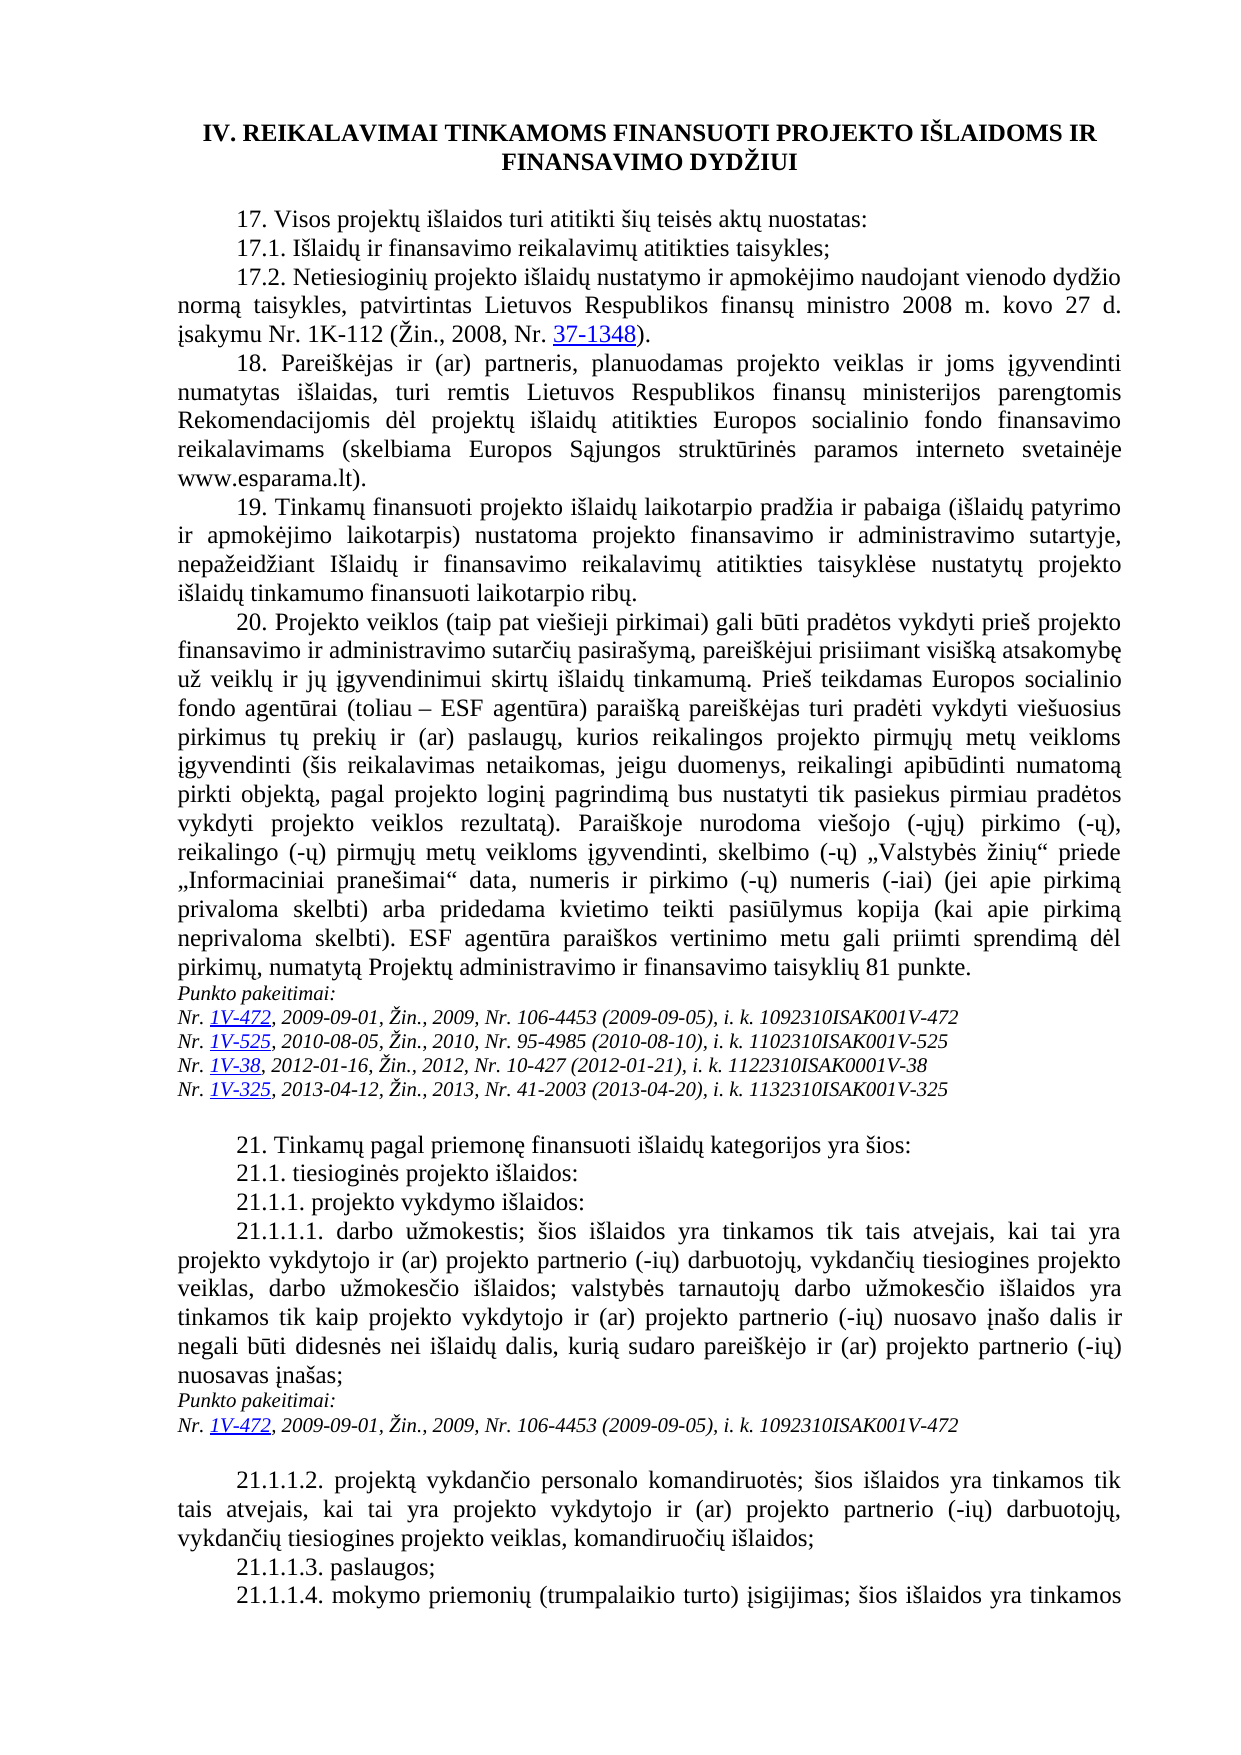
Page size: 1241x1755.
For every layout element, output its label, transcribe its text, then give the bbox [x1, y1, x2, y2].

text 19. Tinkamų finansuoti projekto išlaidų laikotarpio pradžia ir pabaiga (išlaidų patyrimo ir apmokėjimo laikotarpis) nustatoma projekto finansavimo ir administravimo sutartyje, nepažeidžiant Išlaidų ir finansavimo reikalavimų atitikties taisyklėse nustatytų projekto išlaidų tinkamumo finansuoti laikotarpio ribų. [177, 492, 1122, 607]
text Nr. 1V-472, 2009-09-01, Žin., 2009, Nr. 106-4453 (2009-09-05), i. k. 1092310ISAK001V-472 [177, 1412, 1122, 1437]
text 18. Pareiškėjas ir (ar) partneris, planuodamas projekto veiklas ir joms įgyvendinti numatytas išlaidas, turi remtis Lietuvos Respublikos finansų ministerijos parengtomis Rekomendacijomis dėl projektų išlaidų atitikties Europos socialinio fondo finansavimo reikalavimams (skelbiama Europos Sąjungos struktūrinės paramos interneto svetainėje www.esparama.lt). [177, 348, 1122, 492]
text Punkto pakeitimai: [177, 981, 1122, 1005]
text Punkto pakeitimai: [177, 1388, 1122, 1412]
text 17.2. Netiesioginių projekto išlaidų nustatymo ir apmokėjimo naudojant vienodo dydžio normą taisykles, patvirtintas Lietuvos Respublikos finansų ministro 2008 m. kovo 27 d. įsakymu Nr. 1K-112 (Žin., 2008, Nr. 37-1348). [177, 262, 1122, 348]
text 21.1.1.2. projektą vykdančio personalo komandiruotės; šios išlaidos yra tinkamos tik tais atvejais, kai tai yra projekto vykdytojo ir (ar) projekto partnerio (-ių) darbuotojų, vykdančių tiesiogines projekto veiklas, komandiruočių išlaidos; [177, 1465, 1122, 1552]
text 17.1. Išlaidų ir finansavimo reikalavimų atitikties taisykles; [177, 233, 1122, 262]
text 20. Projekto veiklos (taip pat viešieji pirkimai) gali būti pradėtos vykdyti prieš projekto finansavimo ir administravimo sutarčių pasirašymą, pareiškėjui prisiimant visišką atsakomybę už veiklų ir jų įgyvendinimui skirtų išlaidų tinkamumą. Prieš teikdamas Europos socialinio fondo agentūrai (toliau – ESF agentūra) paraišką pareiškėjas turi pradėti vykdyti viešuosius pirkimus tų prekių ir (ar) paslaugų, kurios reikalingos projekto pirmųjų metų veikloms įgyvendinti (šis reikalavimas netaikomas, jeigu duomenys, reikalingi apibūdinti numatomą pirkti objektą, pagal projekto loginį pagrindimą bus nustatyti tik pasiekus pirmiau pradėtos vykdyti projekto veiklos rezultatą). Paraiškoje nurodoma viešojo (-ųjų) pirkimo (-ų), reikalingo (-ų) pirmųjų metų veikloms įgyvendinti, skelbimo (-ų) „Valstybės žinių“ priede „Informaciniai pranešimai“ data, numeris ir pirkimo (-ų) numeris (-iai) (jei apie pirkimą privaloma skelbti) arba pridedama kvietimo teikti pasiūlymus kopija (kai apie pirkimą neprivaloma skelbti). ESF agentūra paraiškos vertinimo metu gali priimti sprendimą dėl pirkimų, numatytą Projektų administravimo ir finansavimo taisyklių 81 punkte. [177, 607, 1122, 981]
text IV. REIKALAVIMAI TINKAMOMS FINANSUOTI PROJEKTO IŠLAIDOMS IR FINANSAVIMO DYDŽIUI [177, 118, 1122, 176]
text 21.1.1.4. mokymo priemonių (trumpalaikio turto) įsigijimas; šios išlaidos yra tinkamos [177, 1580, 1122, 1609]
text Nr. 1V-325, 2013-04-12, Žin., 2013, Nr. 41-2003 (2013-04-20), i. k. 1132310ISAK001V-325 [177, 1077, 1122, 1101]
text 21.1.1.3. paslaugos; [177, 1552, 1122, 1580]
text 21.1. tiesioginės projekto išlaidos: [177, 1158, 1122, 1187]
text Nr. 1V-38, 2012-01-16, Žin., 2012, Nr. 10-427 (2012-01-21), i. k. 1122310ISAK0001V-38 [177, 1053, 1122, 1077]
text Nr. 1V-472, 2009-09-01, Žin., 2009, Nr. 106-4453 (2009-09-05), i. k. 1092310ISAK001V-472 [177, 1005, 1122, 1029]
text Nr. 1V-525, 2010-08-05, Žin., 2010, Nr. 95-4985 (2010-08-10), i. k. 1102310ISAK001V-525 [177, 1029, 1122, 1053]
text 21.1.1. projekto vykdymo išlaidos: [177, 1187, 1122, 1216]
text 17. Visos projektų išlaidos turi atitikti šių teisės aktų nuostatas: [177, 204, 1122, 233]
text 21. Tinkamų pagal priemonę finansuoti išlaidų kategorijos yra šios: [177, 1130, 1122, 1158]
text 21.1.1.1. darbo užmokestis; šios išlaidos yra tinkamos tik tais atvejais, kai tai yra projekto vykdytojo ir (ar) projekto partnerio (-ių) darbuotojų, vykdančių tiesiogines projekto veiklas, darbo užmokesčio išlaidos; valstybės tarnautojų darbo užmokesčio išlaidos yra tinkamos tik kaip projekto vykdytojo ir (ar) projekto partnerio (-ių) nuosavo įnašo dalis ir negali būti didesnės nei išlaidų dalis, kurią sudaro pareiškėjo ir (ar) projekto partnerio (-ių) nuosavas įnašas; [177, 1216, 1122, 1388]
